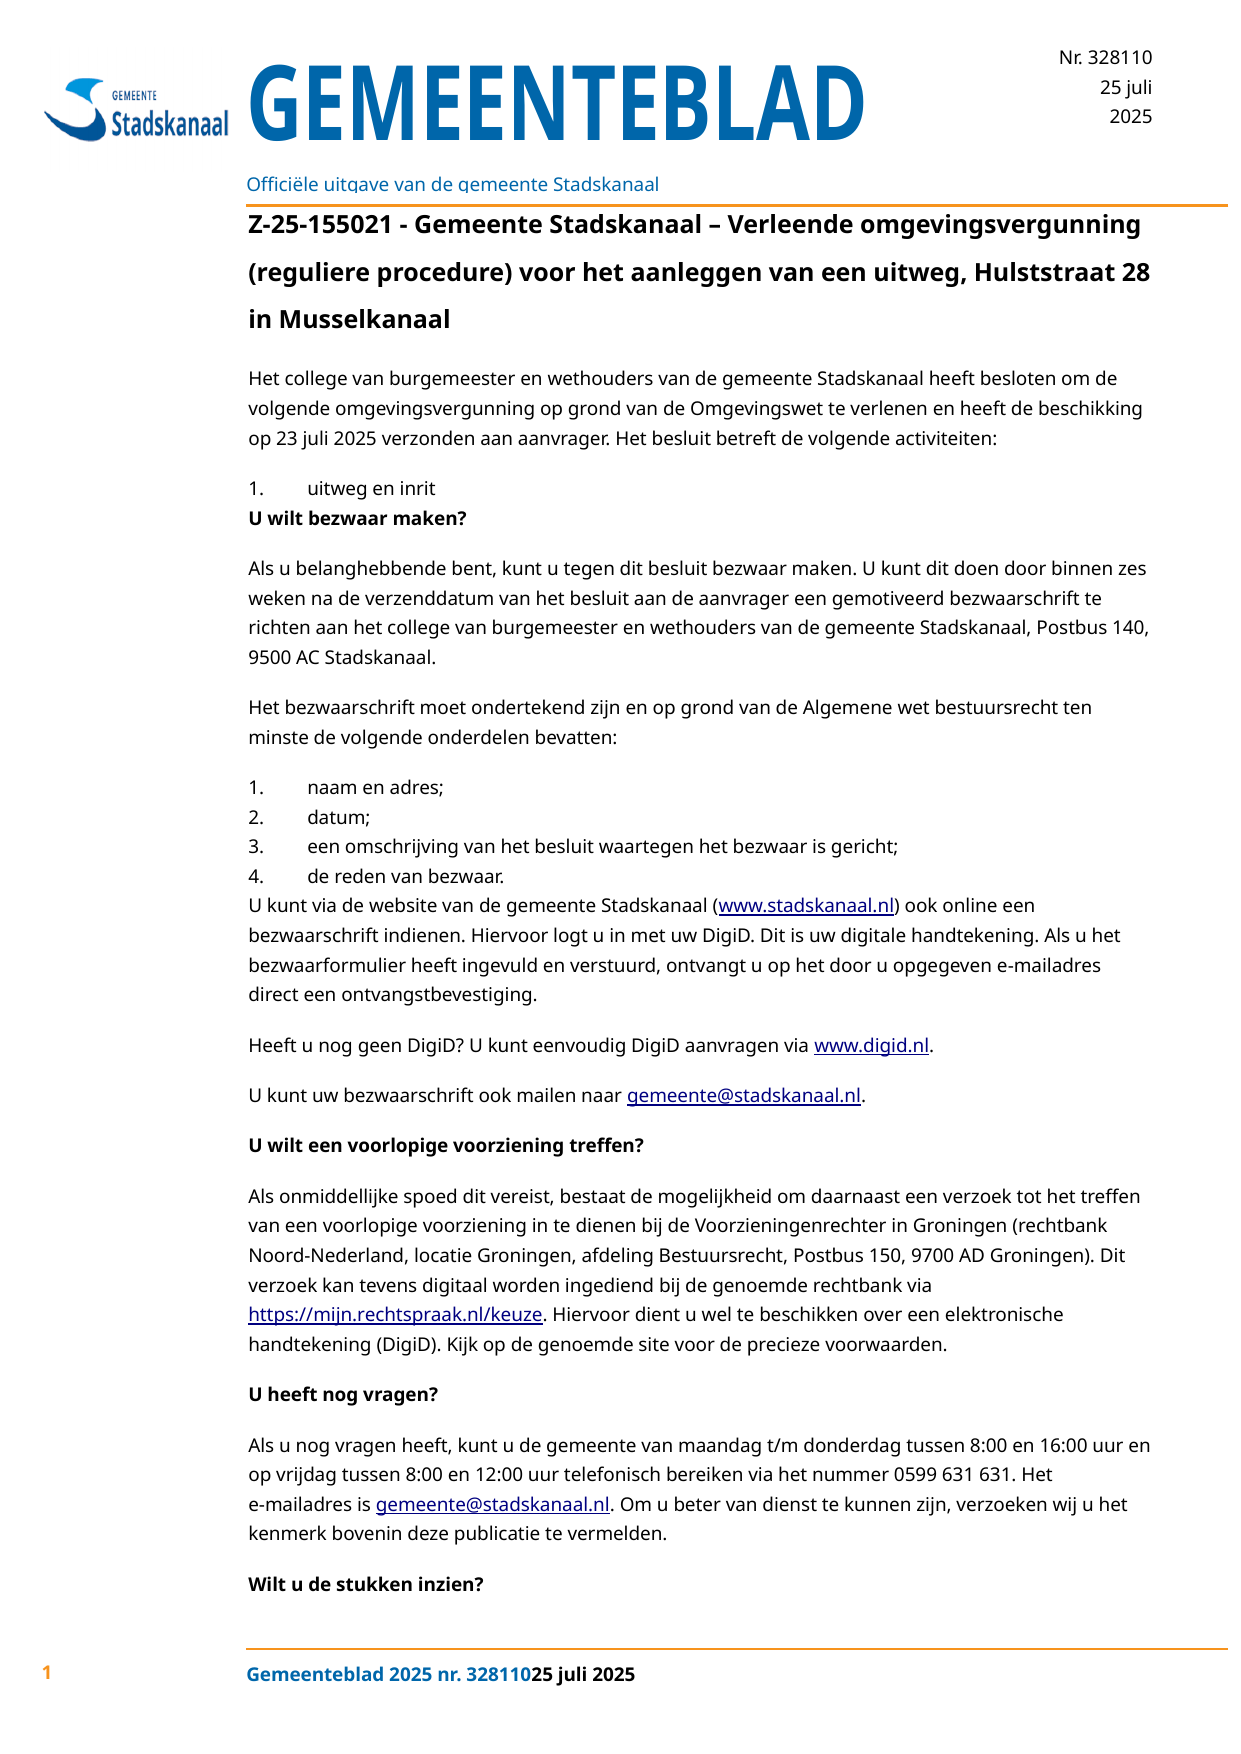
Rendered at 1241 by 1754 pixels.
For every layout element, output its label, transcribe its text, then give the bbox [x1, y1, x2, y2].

text U heeft nog vragen? [248, 1381, 1152, 1407]
text U kunt uw bezwaarschrift ook mailen naar gemeente@stadskanaal.nl. [248, 1082, 1152, 1108]
text Het college van burgemeester en wethouders van de gemeente Stadskanaal heeft besloten om de volgende omgevingsvergunning op grond van de Omgevingswet te verlenen en heeft de beschikking op 23 juli 2025 verzonden aan aanvrager. Het besluit betreft de volgende activiteiten: [248, 366, 1152, 450]
list een omschrijving van het besluit waartegen het bezwaar is gericht; [248, 833, 1152, 859]
picture [41, 47, 231, 172]
text U kunt via de website van de gemeente Stadskanaal (www.stadskanaal.nl) ook online een bezwaarschrift indienen. Hiervoor logt u in met uw DigiD. Dit is uw digitale handtekening. Als u het bezwaarformulier heeft ingevuld en verstuurd, ontvangt u op het door u opgegeven e‑mailadres direct een ontvangstbevestiging. [248, 893, 1152, 1007]
text Wilt u de stukken inzien? [248, 1571, 1152, 1597]
text Het bezwaarschrift moet ondertekend zijn en op grond van de Algemene wet bestuursrecht ten minste de volgende onderdelen bevatten: [248, 694, 1152, 749]
list de reden van bezwaar. [248, 863, 1152, 889]
text Heeft u nog geen DigiD? U kunt eenvoudig DigiD aanvragen via www.digid.nl. [248, 1032, 1152, 1057]
list naam en adres; [248, 774, 1152, 800]
list datum; [248, 804, 1152, 829]
text Z-25-155021 - Gemeente Stadskanaal – Verleende omgevingsvergunning (reguliere procedure) voor het aanleggen van een uitweg, Hulststraat 28 in Musselkanaal [248, 207, 1152, 336]
text Als onmiddellijke spoed dit vereist, bestaat de mogelijkheid om daarnaast een verzoek tot het treffen van een voorlopige voorziening in te dienen bij de Voorzieningenrechter in Groningen (rechtbank Noord-Nederland, locatie Groningen, afdeling Bestuursrecht, Postbus 150, 9700 AD Groningen). Dit verzoek kan tevens digitaal worden ingediend bij de genoemde rechtbank via https://mijn.rechtspraak.nl/keuze. Hiervoor dient u wel te beschikken over een elektronische handtekening (DigiD). Kijk op de genoemde site voor de precieze voorwaarden. [248, 1183, 1152, 1357]
list uitweg en inrit [248, 475, 1152, 501]
text Als u nog vragen heeft, kunt u de gemeente van maandag t/m donderdag tussen 8:00 en 16:00 uur en op vrijdag tussen 8:00 en 12:00 uur telefonisch bereiken via het nummer 0599 631 631. Het e‑mailadres is gemeente@stadskanaal.nl. Om u beter van dienst te kunnen zijn, verzoeken wij u het kenmerk bovenin deze publicatie te vermelden. [248, 1432, 1152, 1546]
text U wilt een voorlopige voorziening treffen? [248, 1133, 1152, 1158]
text U wilt bezwaar maken? [248, 505, 1152, 530]
text Als u belanghebbende bent, kunt u tegen dit besluit bezwaar maken. U kunt dit doen door binnen zes weken na de verzenddatum van het besluit aan de aanvrager een gemotiveerd bezwaarschrift te richten aan het college van burgemeester en wethouders van de gemeente Stadskanaal, Postbus 140, 9500 AC Stadskanaal. [248, 555, 1152, 669]
